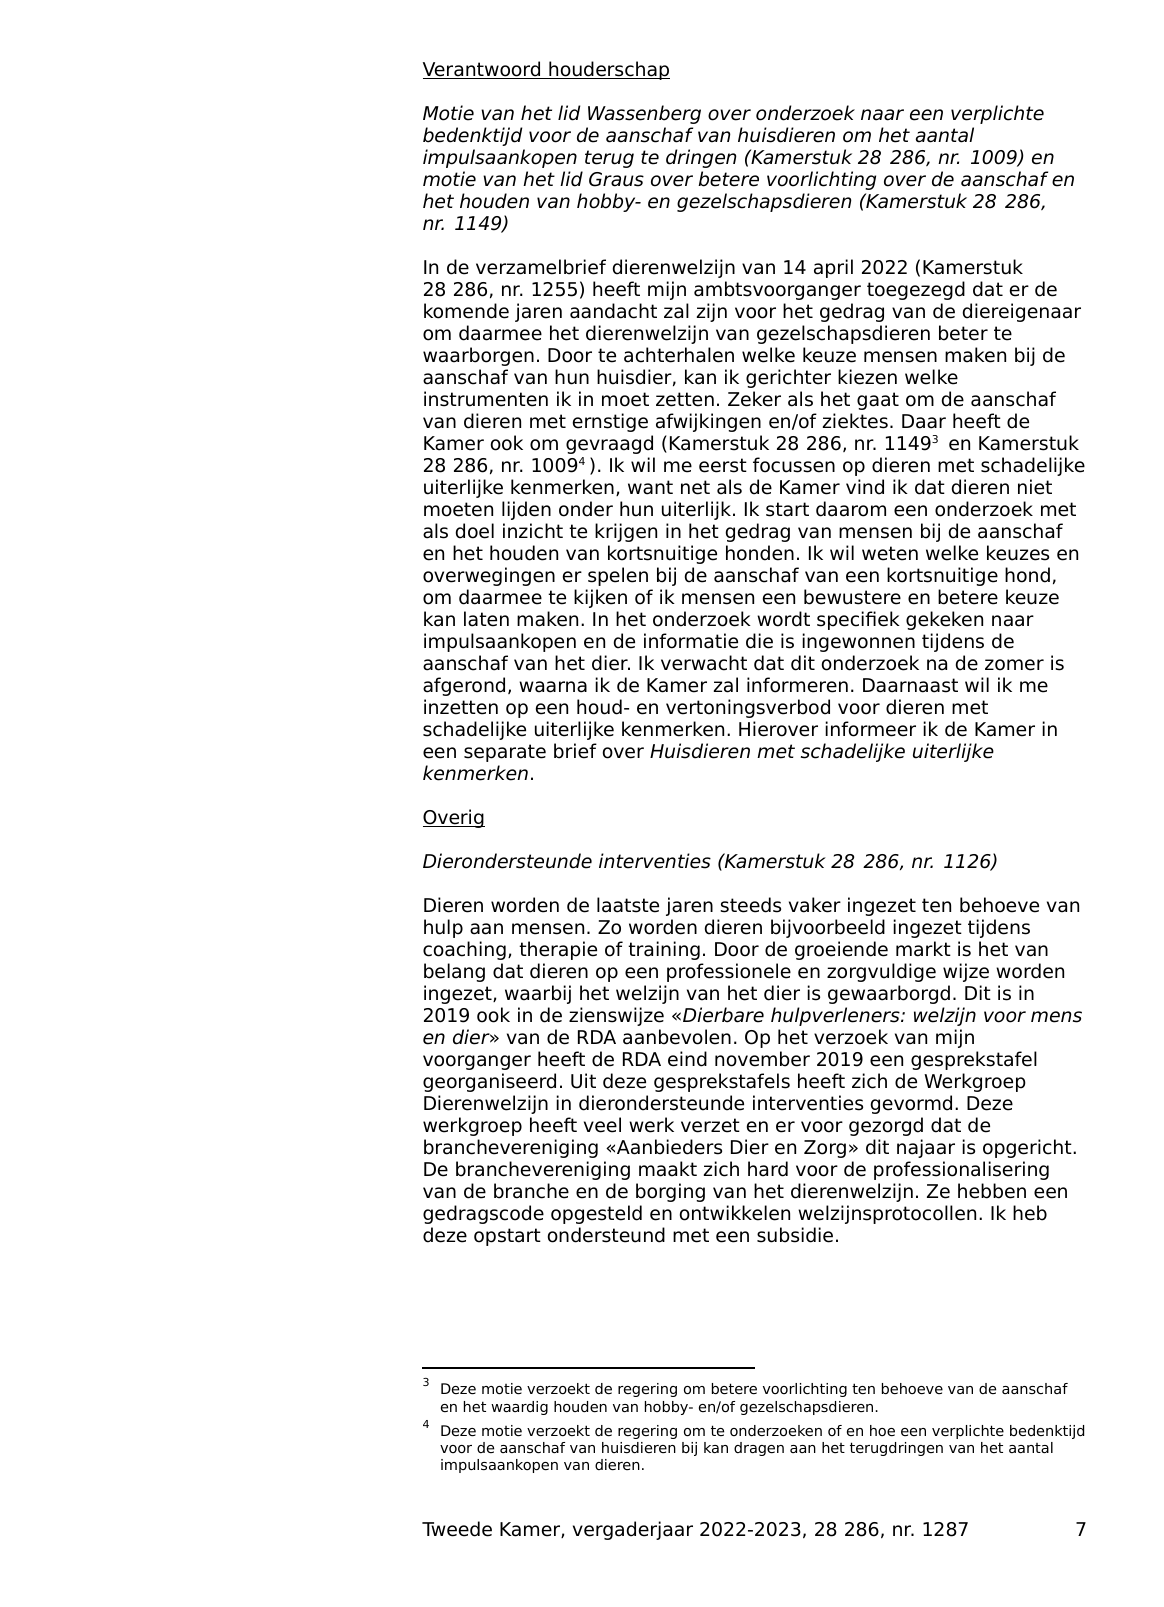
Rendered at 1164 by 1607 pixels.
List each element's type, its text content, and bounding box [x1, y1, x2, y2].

text Deze motie verzoekt de regering om te onderzoeken of en hoe een verplichte bedenktijd voor de aanschaf van huisdieren bij kan dragen aan het terugdringen van het aantal impulsaankopen van dieren. [422, 1418, 1087, 1474]
subtitle Motie van het lid Wassenberg over onderzoek naar een verplichte bedenktijd voor de aanschaf van huisdieren om het aantal impulsaankopen terug te dringen (Kamerstuk 28 286, nr. 1009) en motie van het lid Graus over betere voorlichting over de aanschaf en het houden van hobby- en gezelschapsdieren (Kamerstuk 28 286, nr. 1149) [422, 103, 1087, 235]
subtitle Dierondersteunde interventies (Kamerstuk 28 286, nr. 1126) [422, 851, 1087, 873]
subtitle Overig [422, 807, 1087, 829]
subtitle Verantwoord houderschap [422, 59, 1087, 81]
text Dieren worden de laatste jaren steeds vaker ingezet ten behoeve van hulp aan mensen. Zo worden dieren bijvoorbeeld ingezet tijdens coaching, therapie of training. Door de groeiende markt is het van belang dat dieren op een professionele en zorgvuldige wijze worden ingezet, waarbij het welzijn van het dier is gewaarborgd. Dit is in 2019 ook in de zienswijze «Dierbare hulpverleners: welzijn voor mens en dier» van de RDA aanbevolen. Op het verzoek van mijn voorganger heeft de RDA eind november 2019 een gesprekstafel georganiseerd. Uit deze gesprekstafels heeft zich de Werkgroep Dierenwelzijn in dierondersteunde interventies gevormd. Deze werkgroep heeft veel werk verzet en er voor gezorgd dat de branchevereniging «Aanbieders Dier en Zorg» dit najaar is opgericht. De branchevereniging maakt zich hard voor de professionalisering van de branche en de borging van het dierenwelzijn. Ze hebben een gedragscode opgesteld en ontwikkelen welzijnsprotocollen. Ik heb deze opstart ondersteund met een subsidie. [422, 895, 1087, 1247]
text Deze motie verzoekt de regering om betere voorlichting ten behoeve van de aanschaf en het waardig houden van hobby- en/of gezelschapsdieren. [422, 1377, 1087, 1416]
text In de verzamelbrief dierenwelzijn van 14 april 2022 (Kamerstuk 28 286, nr. 1255) heeft mijn ambtsvoorganger toegezegd dat er de komende jaren aandacht zal zijn voor het gedrag van de diereigenaar om daarmee het dierenwelzijn van gezelschapsdieren beter te waarborgen. Door te achterhalen welke keuze mensen maken bij de aanschaf van hun huisdier, kan ik gerichter kiezen welke instrumenten ik in moet zetten. Zeker als het gaat om de aanschaf van dieren met ernstige afwijkingen en/of ziektes. Daar heeft de Kamer ook om gevraagd (Kamerstuk 28 286, nr. 1149 en Kamerstuk 28 286, nr. 1009). Ik wil me eerst focussen op dieren met schadelijke uiterlijke kenmerken, want net als de Kamer vind ik dat dieren niet moeten lijden onder hun uiterlijk. Ik start daarom een onderzoek met als doel inzicht te krijgen in het gedrag van mensen bij de aanschaf en het houden van kortsnuitige honden. Ik wil weten welke keuzes en overwegingen er spelen bij de aanschaf van een kortsnuitige hond, om daarmee te kijken of ik mensen een bewustere en betere keuze kan laten maken. In het onderzoek wordt specifiek gekeken naar impulsaankopen en de informatie die is ingewonnen tijdens de aanschaf van het dier. Ik verwacht dat dit onderzoek na de zomer is afgerond, waarna ik de Kamer zal informeren. Daarnaast wil ik me inzetten op een houd- en vertoningsverbod voor dieren met schadelijke uiterlijke kenmerken. Hierover informeer ik de Kamer in een separate brief over Huisdieren met schadelijke uiterlijke kenmerken. [422, 257, 1087, 785]
